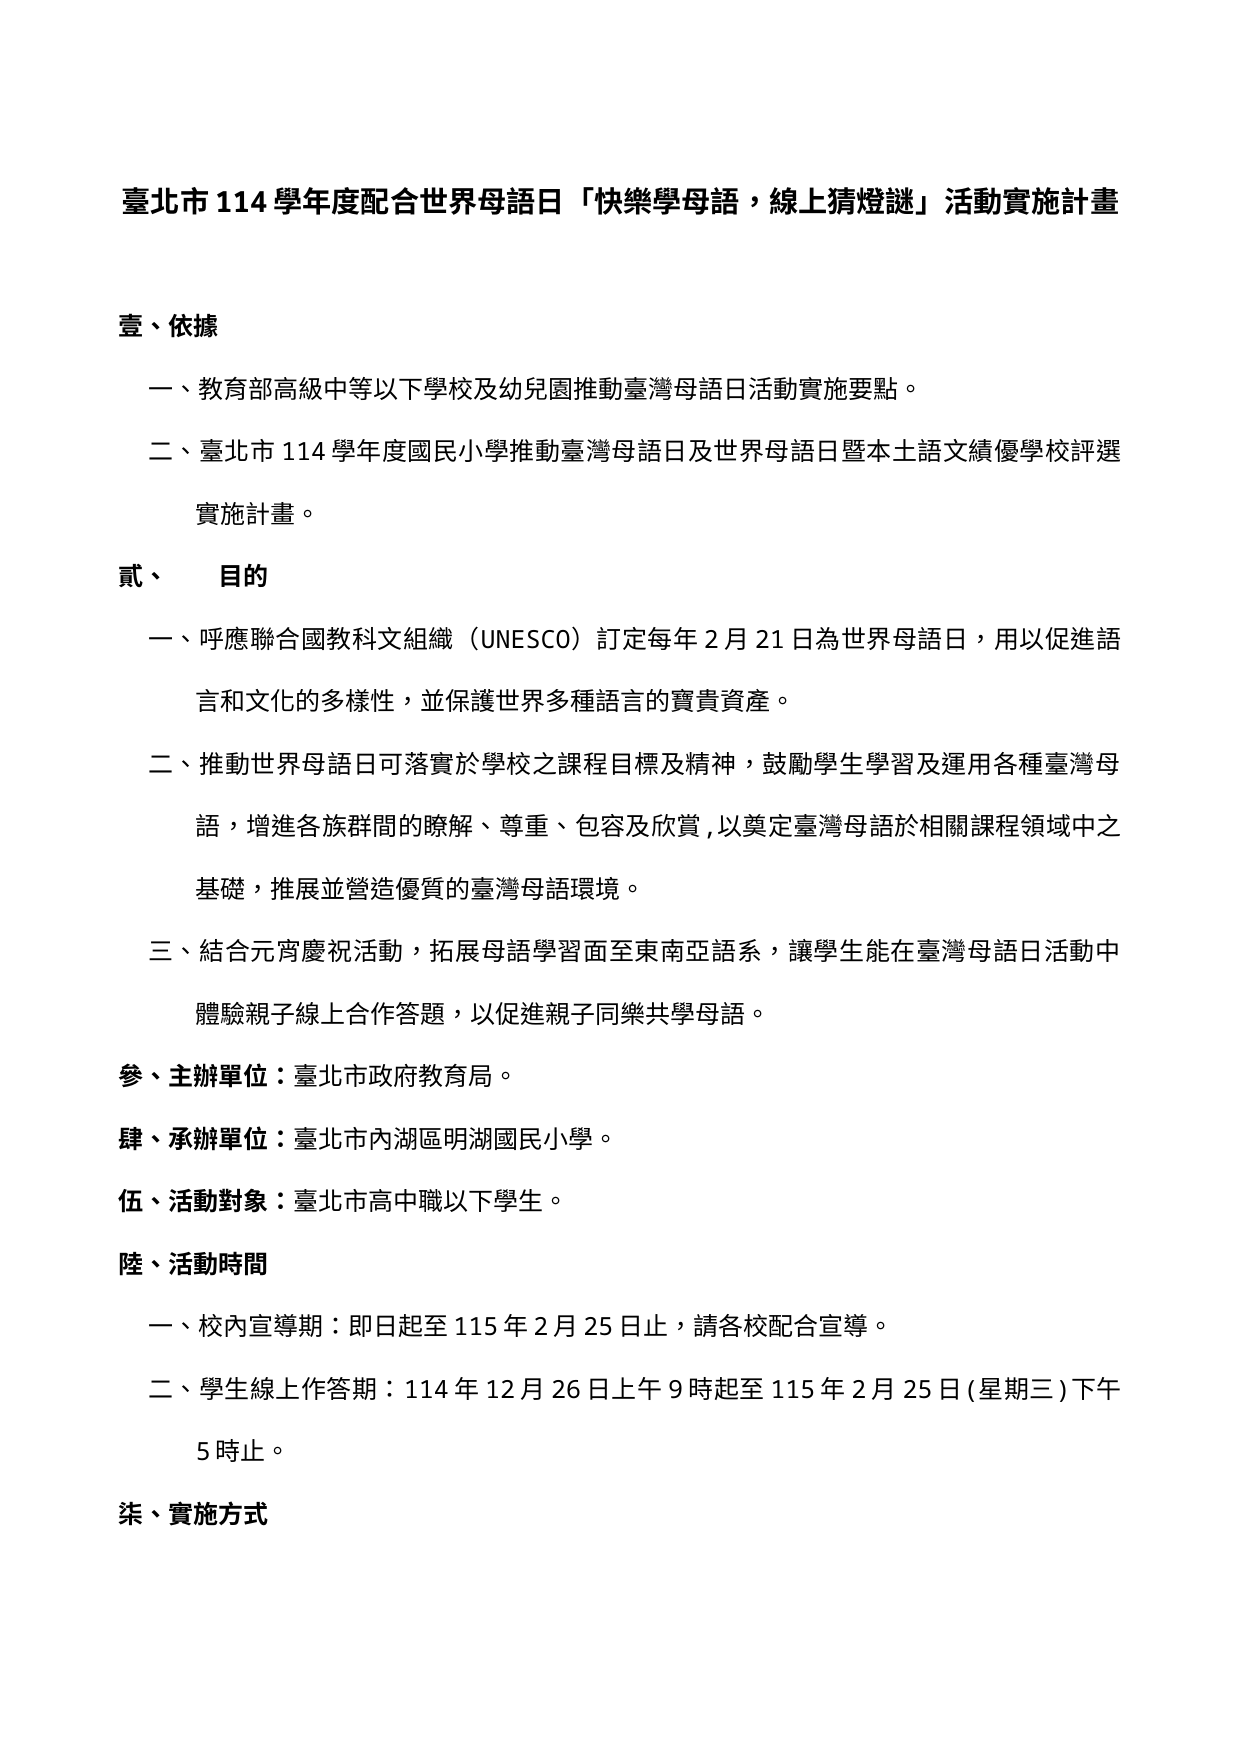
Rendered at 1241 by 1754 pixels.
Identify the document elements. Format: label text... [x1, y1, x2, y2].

text 參、主辦單位：臺北市政府教育局。 [118, 1033, 1202, 1096]
text 二、學生線上作答期：114年12月26日上午9時起至115年2月25日(星期三)下午5時止。 [148, 1346, 1122, 1471]
text 三、結合元宵慶祝活動，拓展母語學習面至東南亞語系，讓學生能在臺灣母語日活動中體驗親子線上合作答題，以促進親子同樂共學母語。 [148, 908, 1122, 1033]
text 伍、活動對象：臺北市高中職以下學生。 [118, 1158, 1202, 1221]
text 二、臺北市114學年度國民小學推動臺灣母語日及世界母語日暨本土語文績優學校評選實施計畫。 [148, 408, 1122, 533]
text 二、推動世界母語日可落實於學校之課程目標及精神，鼓勵學生學習及運用各種臺灣母語，增進各族群間的瞭解、尊重、包容及欣賞,以奠定臺灣母語於相關課程領域中之基礎，推展並營造優質的臺灣母語環境。 [148, 721, 1122, 908]
text 肆、承辦單位：臺北市內湖區明湖國民小學。 [118, 1096, 1202, 1158]
text 一、教育部高級中等以下學校及幼兒園推動臺灣母語日活動實施要點。 [148, 346, 1122, 408]
text 臺北市114學年度配合世界母語日「快樂學母語，線上猜燈謎」活動實施計畫 [118, 158, 1122, 221]
text 柒、實施方式 [118, 1471, 1202, 1533]
text 一、呼應聯合國教科文組織（UNESCO）訂定每年2月21日為世界母語日，用以促進語言和文化的多樣性，並保護世界多種語言的寶貴資產。 [148, 596, 1122, 721]
text 陸、活動時間 [118, 1221, 1202, 1283]
list 目的 [118, 533, 1202, 596]
text 一、校內宣導期：即日起至115年2月25日止，請各校配合宣導。 [148, 1283, 1122, 1346]
text 壹、依據 [118, 283, 1202, 346]
